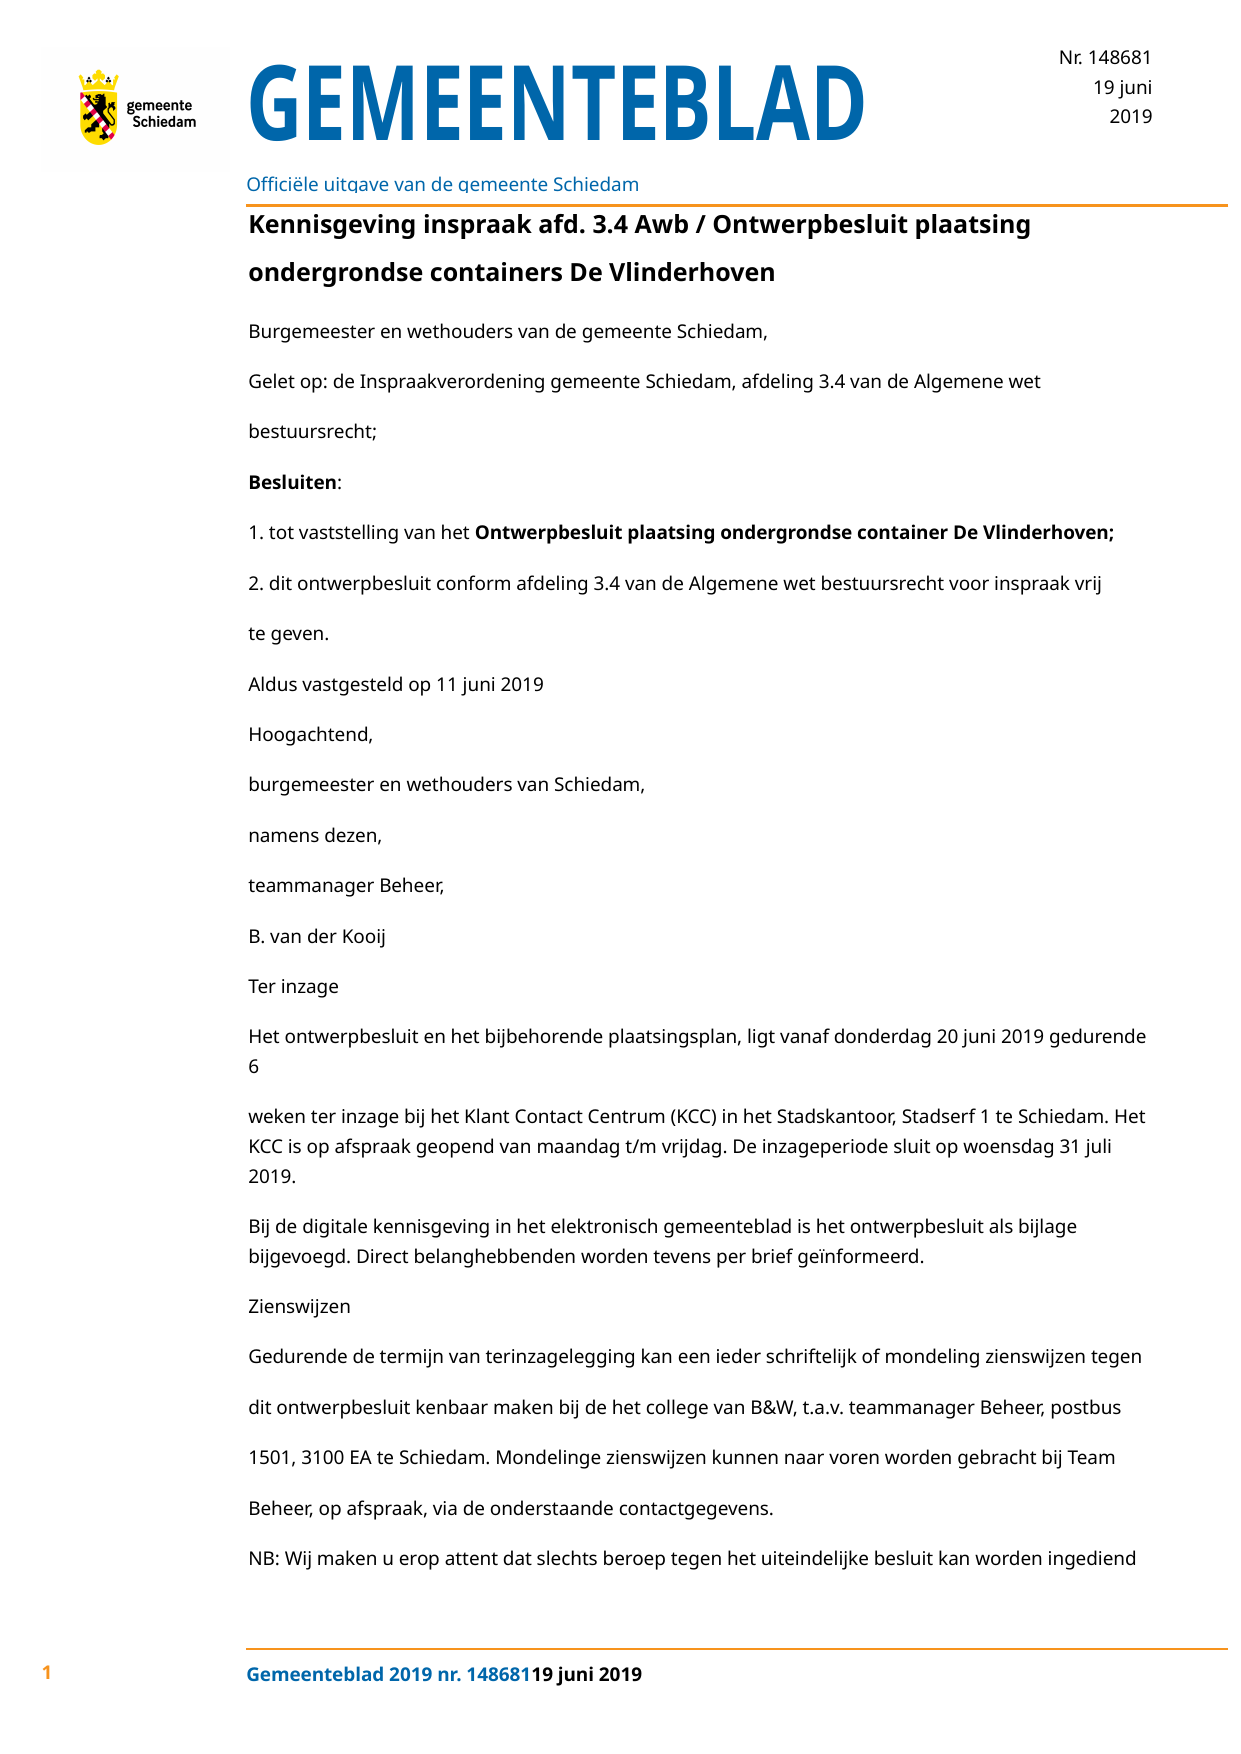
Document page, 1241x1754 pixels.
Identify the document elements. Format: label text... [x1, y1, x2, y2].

text Het ontwerpbesluit en het bijbehorende plaatsingsplan, ligt vanaf donderdag 20 juni 2019 gedurende 6 [248, 1024, 1152, 1079]
text bestuursrecht; [248, 419, 1152, 444]
text Kennisgeving inspraak afd. 3.4 Awb / Ontwerpbesluit plaatsing ondergrondse containers De Vlinderhoven [248, 207, 1152, 288]
text Hoogachtend, [248, 721, 1152, 747]
text Besluiten: [248, 469, 1152, 495]
text B. van der Kooij [248, 923, 1152, 949]
text 1501, 3100 EA te Schiedam. Mondelinge zienswijzen kunnen naar voren worden gebracht bij Team [248, 1444, 1152, 1470]
text Beheer, op afspraak, via de onderstaande contactgegevens. [248, 1495, 1152, 1521]
text burgemeester en wethouders van Schiedam, [248, 772, 1152, 797]
text teammanager Beheer, [248, 872, 1152, 898]
text Gelet op: de Inspraakverordening gemeente Schiedam, afdeling 3.4 van de Algemene wet [248, 368, 1152, 394]
picture [41, 47, 231, 172]
text 2. dit ontwerpbesluit conform afdeling 3.4 van de Algemene wet bestuursrecht voor inspraak vrij [248, 570, 1152, 596]
text NB: Wij maken u erop attent dat slechts beroep tegen het uiteindelijke besluit kan worden ingediend [248, 1545, 1152, 1571]
text Aldus vastgesteld op 11 juni 2019 [248, 671, 1152, 697]
text weken ter inzage bij het Klant Contact Centrum (KCC) in het Stadskantoor, Stadserf 1 te Schiedam. Het KCC is op afspraak geopend van maandag t/m vrijdag. De inzageperiode sluit op woensdag 31 juli 2019. [248, 1104, 1152, 1189]
text Gedurende de termijn van terinzagelegging kan een ieder schriftelijk of mondeling zienswijzen tegen [248, 1344, 1152, 1369]
text dit ontwerpbesluit kenbaar maken bij de het college van B&W, t.a.v. teammanager Beheer, postbus [248, 1394, 1152, 1420]
text namens dezen, [248, 822, 1152, 848]
text 1. tot vaststelling van het Ontwerpbesluit plaatsing ondergrondse container De Vlinderhoven; [248, 519, 1152, 545]
text te geven. [248, 620, 1152, 646]
text Burgemeester en wethouders van de gemeente Schiedam, [248, 318, 1152, 344]
text Ter inzage [248, 973, 1152, 999]
text Bij de digitale kennisgeving in het elektronisch gemeenteblad is het ontwerpbesluit als bijlage bijgevoegd. Direct belanghebbenden worden tevens per brief geïnformeerd. [248, 1213, 1152, 1269]
text Zienswijzen [248, 1293, 1152, 1319]
